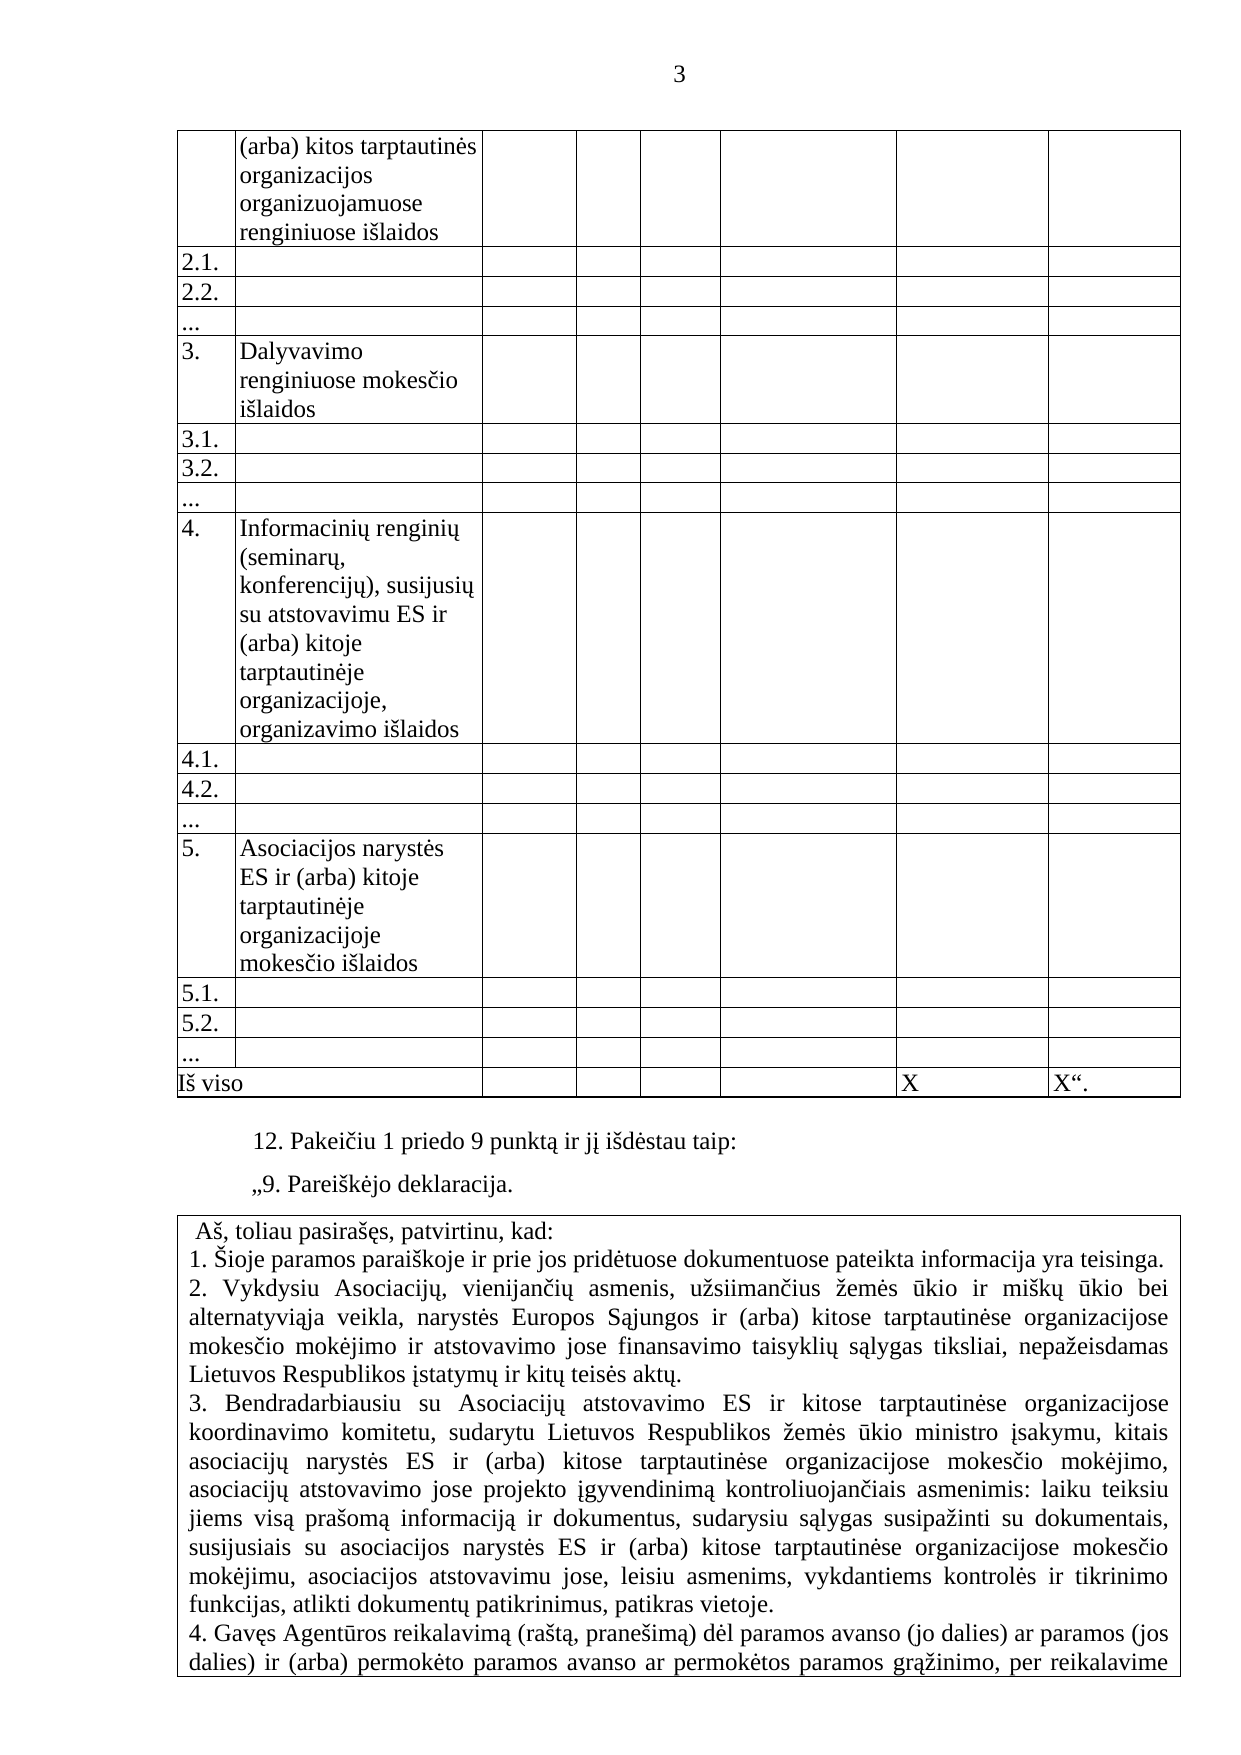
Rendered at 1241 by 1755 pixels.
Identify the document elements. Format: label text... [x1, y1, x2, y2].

table_cell [897, 483, 1048, 512]
table_cell [721, 834, 896, 977]
table_cell [641, 307, 720, 335]
table_cell [897, 424, 1048, 452]
table_cell [577, 513, 640, 743]
table_cell [1049, 424, 1180, 452]
table_cell [897, 131, 1048, 246]
table_cell 2.1. [178, 247, 235, 276]
table_cell [897, 978, 1048, 1007]
table_cell [1049, 804, 1180, 832]
table_cell Iš viso [178, 1068, 482, 1096]
table_cell [236, 1038, 482, 1067]
table_cell [721, 1008, 896, 1037]
table_cell Dalyvavimo renginiuose mokesčio išlaidos [236, 336, 482, 423]
table_cell [897, 1038, 1048, 1067]
table_cell [641, 247, 720, 276]
table_cell [897, 336, 1048, 423]
table_cell Informacinių renginių (seminarų, konferencijų), susijusių su atstovavimu ES ir (arba) kitoje tarptautinėje organizacijoje, organizavimo išlaidos [236, 513, 482, 743]
table_cell [178, 131, 235, 246]
table_cell [483, 483, 576, 512]
table_cell [483, 774, 576, 803]
table_cell 4.2. [178, 774, 235, 803]
table_cell [577, 978, 640, 1007]
table_cell [483, 424, 576, 452]
table_cell ... [178, 483, 235, 512]
table_cell [577, 336, 640, 423]
table_cell [1049, 277, 1180, 306]
table_cell [577, 834, 640, 977]
table_cell [1049, 1038, 1180, 1067]
table_cell [483, 277, 576, 306]
table_cell [483, 454, 576, 482]
table_cell 3.2. [178, 454, 235, 482]
table_cell [721, 131, 896, 246]
table_cell [236, 307, 482, 335]
table_cell [897, 247, 1048, 276]
table_cell [483, 513, 576, 743]
table_cell [236, 744, 482, 773]
table_cell [641, 131, 720, 246]
table_cell [721, 774, 896, 803]
table_cell [483, 1038, 576, 1067]
table_cell [641, 277, 720, 306]
table_cell [1049, 513, 1180, 743]
table_cell X [897, 1068, 1048, 1096]
table_cell [641, 513, 720, 743]
table_cell [577, 454, 640, 482]
text 12. Pakeičiu 1 priedo 9 punktą ir jį išdėstau taip: [177, 1126, 1181, 1155]
table_cell [721, 277, 896, 306]
table_cell [483, 744, 576, 773]
table_cell [897, 744, 1048, 773]
table_cell [236, 978, 482, 1007]
table_cell [721, 424, 896, 452]
table_cell 4. [178, 513, 235, 743]
table_cell [1049, 131, 1180, 246]
table_cell [721, 247, 896, 276]
table_cell [641, 424, 720, 452]
table_cell [641, 1038, 720, 1067]
table_cell [236, 247, 482, 276]
table_cell (arba) kitos tarptautinės organizacijos organizuojamuose renginiuose išlaidos [236, 131, 482, 246]
table_cell [1049, 834, 1180, 977]
table_cell [641, 804, 720, 832]
table_cell [236, 1008, 482, 1037]
table_cell [897, 804, 1048, 832]
table_cell [483, 1068, 576, 1096]
table_cell 5.2. [178, 1008, 235, 1037]
table_cell [641, 834, 720, 977]
table_cell [483, 307, 576, 335]
table_cell [721, 804, 896, 832]
table_cell [897, 774, 1048, 803]
table_cell [1049, 744, 1180, 773]
table_header Aš, toliau pasirašęs, patvirtinu, kad: 1. Šioje paramos paraiškoje ir prie jos pridėtuose dokumentuose pateikta informacija yra teisinga. 2. Vykdysiu Asociacijų, vienijančių asmenis, užsiimančius žemės ūkio ir miškų ūkio bei alternatyviąja veikla, narystės Europos Sąjungos ir (arba) kitose tarptautinėse organizacijose mokesčio mokėjimo ir atstovavimo jose finansavimo taisyklių sąlygas tiksliai, nepažeisdamas Lietuvos Respublikos įstatymų ir kitų teisės aktų. 3. Bendradarbiausiu su Asociacijų atstovavimo ES ir kitose tarptautinėse organizacijose koordinavimo komitetu, sudarytu Lietuvos Respublikos žemės ūkio ministro įsakymu, kitais asociacijų narystės ES ir (arba) kitose tarptautinėse organizacijose mokesčio mokėjimo, asociacijų atstovavimo jose projekto įgyvendinimą kontroliuojančiais asmenimis: laiku teiksiu jiems visą prašomą informaciją ir dokumentus, sudarysiu sąlygas susipažinti su dokumentais, susijusiais su asociacijos narystės ES ir (arba) kitose tarptautinėse organizacijose mokesčio mokėjimu, asociacijos atstovavimu jose, leisiu asmenims, vykdantiems kontrolės ir tikrinimo funkcijas, atlikti dokumentų patikrinimus, patikras vietoje. 4. Gavęs Agentūros reikalavimą (raštą, pranešimą) dėl paramos avanso (jo dalies) ar paramos (jos dalies) ir (arba) permokėto paramos avanso ar permokėtos paramos grąžinimo, per reikalavime [178, 1216, 1180, 1676]
table_cell [483, 1008, 576, 1037]
table_cell Asociacijos narystės ES ir (arba) kitoje tarptautinėje organizacijoje mokesčio išlaidos [236, 834, 482, 977]
table_cell 5. [178, 834, 235, 977]
table_cell [897, 307, 1048, 335]
table_cell 3.1. [178, 424, 235, 452]
table_cell X“. [1049, 1068, 1180, 1096]
table_cell 3. [178, 336, 235, 423]
table_cell [577, 1068, 640, 1096]
table_cell [641, 454, 720, 482]
table_cell ... [178, 804, 235, 832]
table_cell [1049, 483, 1180, 512]
table_cell [1049, 336, 1180, 423]
table_cell [577, 247, 640, 276]
table_cell [721, 307, 896, 335]
table_cell 2.2. [178, 277, 235, 306]
table_cell ... [178, 307, 235, 335]
table_cell [641, 483, 720, 512]
table_cell [897, 513, 1048, 743]
table_cell [577, 804, 640, 832]
table_cell [721, 1038, 896, 1067]
table_cell [236, 277, 482, 306]
table_cell [721, 483, 896, 512]
table_cell 4.1. [178, 744, 235, 773]
table_cell [236, 483, 482, 512]
table_cell [641, 1068, 720, 1096]
table_cell [721, 513, 896, 743]
table_cell [641, 774, 720, 803]
table_cell [641, 336, 720, 423]
table_cell [721, 744, 896, 773]
text „9. Pareiškėjo deklaracija. [177, 1169, 1181, 1198]
table_cell [641, 1008, 720, 1037]
table_cell [1049, 307, 1180, 335]
table_cell [483, 247, 576, 276]
table_cell [1049, 1008, 1180, 1037]
table_cell [483, 336, 576, 423]
table_cell [1049, 978, 1180, 1007]
table_cell [577, 424, 640, 452]
table_cell [721, 454, 896, 482]
table_cell [721, 1068, 896, 1096]
table_cell [721, 978, 896, 1007]
table_cell [483, 834, 576, 977]
table_cell [483, 978, 576, 1007]
table_cell [483, 804, 576, 832]
table_cell [483, 131, 576, 246]
table_cell [641, 744, 720, 773]
table_cell 5.1. [178, 978, 235, 1007]
table_cell [577, 483, 640, 512]
table_cell [577, 774, 640, 803]
table_cell ... [178, 1038, 235, 1067]
table_cell [577, 307, 640, 335]
table_cell [236, 804, 482, 832]
table_cell [577, 131, 640, 246]
table_cell [236, 774, 482, 803]
table_cell [897, 834, 1048, 977]
table_cell [641, 978, 720, 1007]
table_cell [1049, 454, 1180, 482]
table_cell [897, 454, 1048, 482]
table_cell [1049, 774, 1180, 803]
table_cell [577, 744, 640, 773]
table_cell [897, 1008, 1048, 1037]
table_cell [577, 1038, 640, 1067]
table_cell [897, 277, 1048, 306]
table_cell [236, 454, 482, 482]
table_cell [577, 1008, 640, 1037]
table_cell [721, 336, 896, 423]
table_cell [1049, 247, 1180, 276]
table_cell [577, 277, 640, 306]
table_cell [236, 424, 482, 452]
